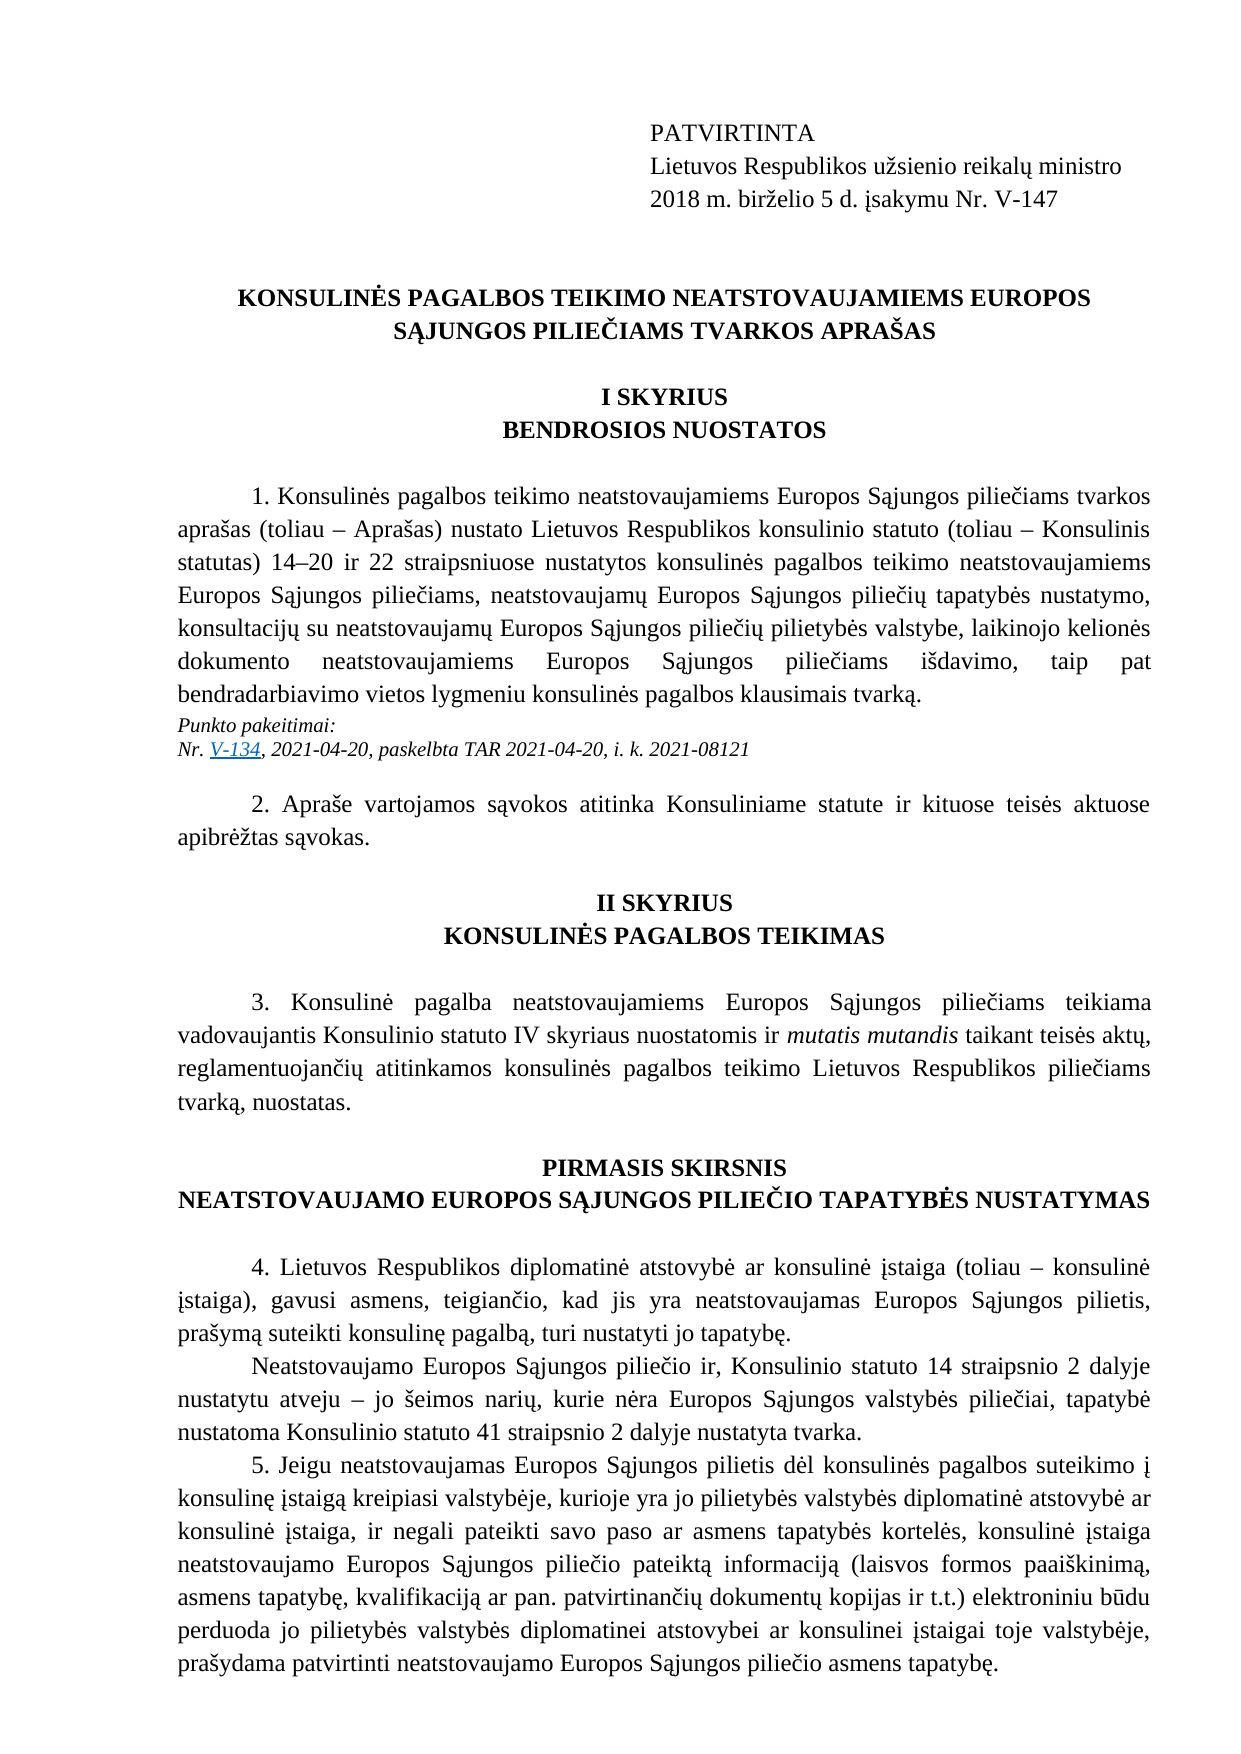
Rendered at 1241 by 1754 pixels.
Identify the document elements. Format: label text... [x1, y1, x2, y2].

text 4. Lietuvos Respublikos diplomatinė atstovybė ar konsulinė įstaiga (toliau – konsulinė įstaiga), gavusi asmens, teigiančio, kad jis yra neatstovaujamas Europos Sąjungos pilietis, prašymą suteikti konsulinę pagalbą, turi nustatyti jo tapatybę. [177, 1252, 1152, 1346]
text 2018 m. birželio 5 d. įsakymu Nr. V-147 [177, 184, 1152, 213]
text I SKYRIUS [177, 382, 1152, 411]
text II SKYRIUS [177, 888, 1152, 917]
text NEATSTOVAUJAMO EUROPOS SĄJUNGOS PILIEČIO TAPATYBĖS NUSTATYMAS [177, 1186, 1152, 1214]
text 5. Jeigu neatstovaujamas Europos Sąjungos pilietis dėl konsulinės pagalbos suteikimo į konsulinę įstaigą kreipiasi valstybėje, kurioje yra jo pilietybės valstybės diplomatinė atstovybė ar konsulinė įstaiga, ir negali pateikti savo paso ar asmens tapatybės kortelės, konsulinė įstaiga neatstovaujamo Europos Sąjungos piliečio pateiktą informaciją (laisvos formos paaiškinimą, asmens tapatybę, kvalifikaciją ar pan. patvirtinančių dokumentų kopijas ir t.t.) elektroniniu būdu perduoda jo pilietybės valstybės diplomatinei atstovybei ar konsulinei įstaigai toje valstybėje, prašydama patvirtinti neatstovaujamo Europos Sąjungos piliečio asmens tapatybę. [177, 1450, 1152, 1677]
text 1. Konsulinės pagalbos teikimo neatstovaujamiems Europos Sąjungos piliečiams tvarkos aprašas (toliau – Aprašas) nustato Lietuvos Respublikos konsulinio statuto (toliau – Konsulinis statutas) 14–20 ir 22 straipsniuose nustatytos konsulinės pagalbos teikimo neatstovaujamiems Europos Sąjungos piliečiams, neatstovaujamų Europos Sąjungos piliečių tapatybės nustatymo, konsultacijų su neatstovaujamų Europos Sąjungos piliečių pilietybės valstybe, laikinojo kelionės dokumento neatstovaujamiems Europos Sąjungos piliečiams išdavimo, taip pat bendradarbiavimo vietos lygmeniu konsulinės pagalbos klausimais tvarką. [177, 481, 1152, 708]
text KONSULINĖS PAGALBOS TEIKIMO NEATSTOVAUJAMIEMS EUROPOS SĄJUNGOS PILIEČIAMS TVARKOS APRAŠAS [177, 283, 1152, 345]
text Nr. V-134, 2021-04-20, paskelbta TAR 2021-04-20, i. k. 2021-08121 [177, 737, 1152, 761]
text PIRMASIS SKIRSNIS [177, 1153, 1152, 1181]
text KONSULINĖS PAGALBOS TEIKIMAS [177, 921, 1152, 950]
text 3. Konsulinė pagalba neatstovaujamiems Europos Sąjungos piliečiams teikiama vadovaujantis Konsulinio statuto IV skyriaus nuostatomis ir mutatis mutandis taikant teisės aktų, reglamentuojančių atitinkamos konsulinės pagalbos teikimo Lietuvos Respublikos piliečiams tvarką, nuostatas. [177, 987, 1152, 1115]
text Punkto pakeitimai: [177, 712, 1152, 737]
text 2. Apraše vartojamos sąvokos atitinka Konsuliniame statute ir kituose teisės aktuose apibrėžtas sąvokas. [177, 789, 1152, 851]
text PATVIRTINTA [177, 118, 1152, 147]
text Lietuvos Respublikos užsienio reikalų ministro [177, 151, 1152, 180]
text BENDROSIOS NUOSTATOS [177, 415, 1152, 444]
text Neatstovaujamo Europos Sąjungos piliečio ir, Konsulinio statuto 14 straipsnio 2 dalyje nustatytu atveju – jo šeimos narių, kurie nėra Europos Sąjungos valstybės piliečiai, tapatybė nustatoma Konsulinio statuto 41 straipsnio 2 dalyje nustatyta tvarka. [177, 1351, 1152, 1446]
